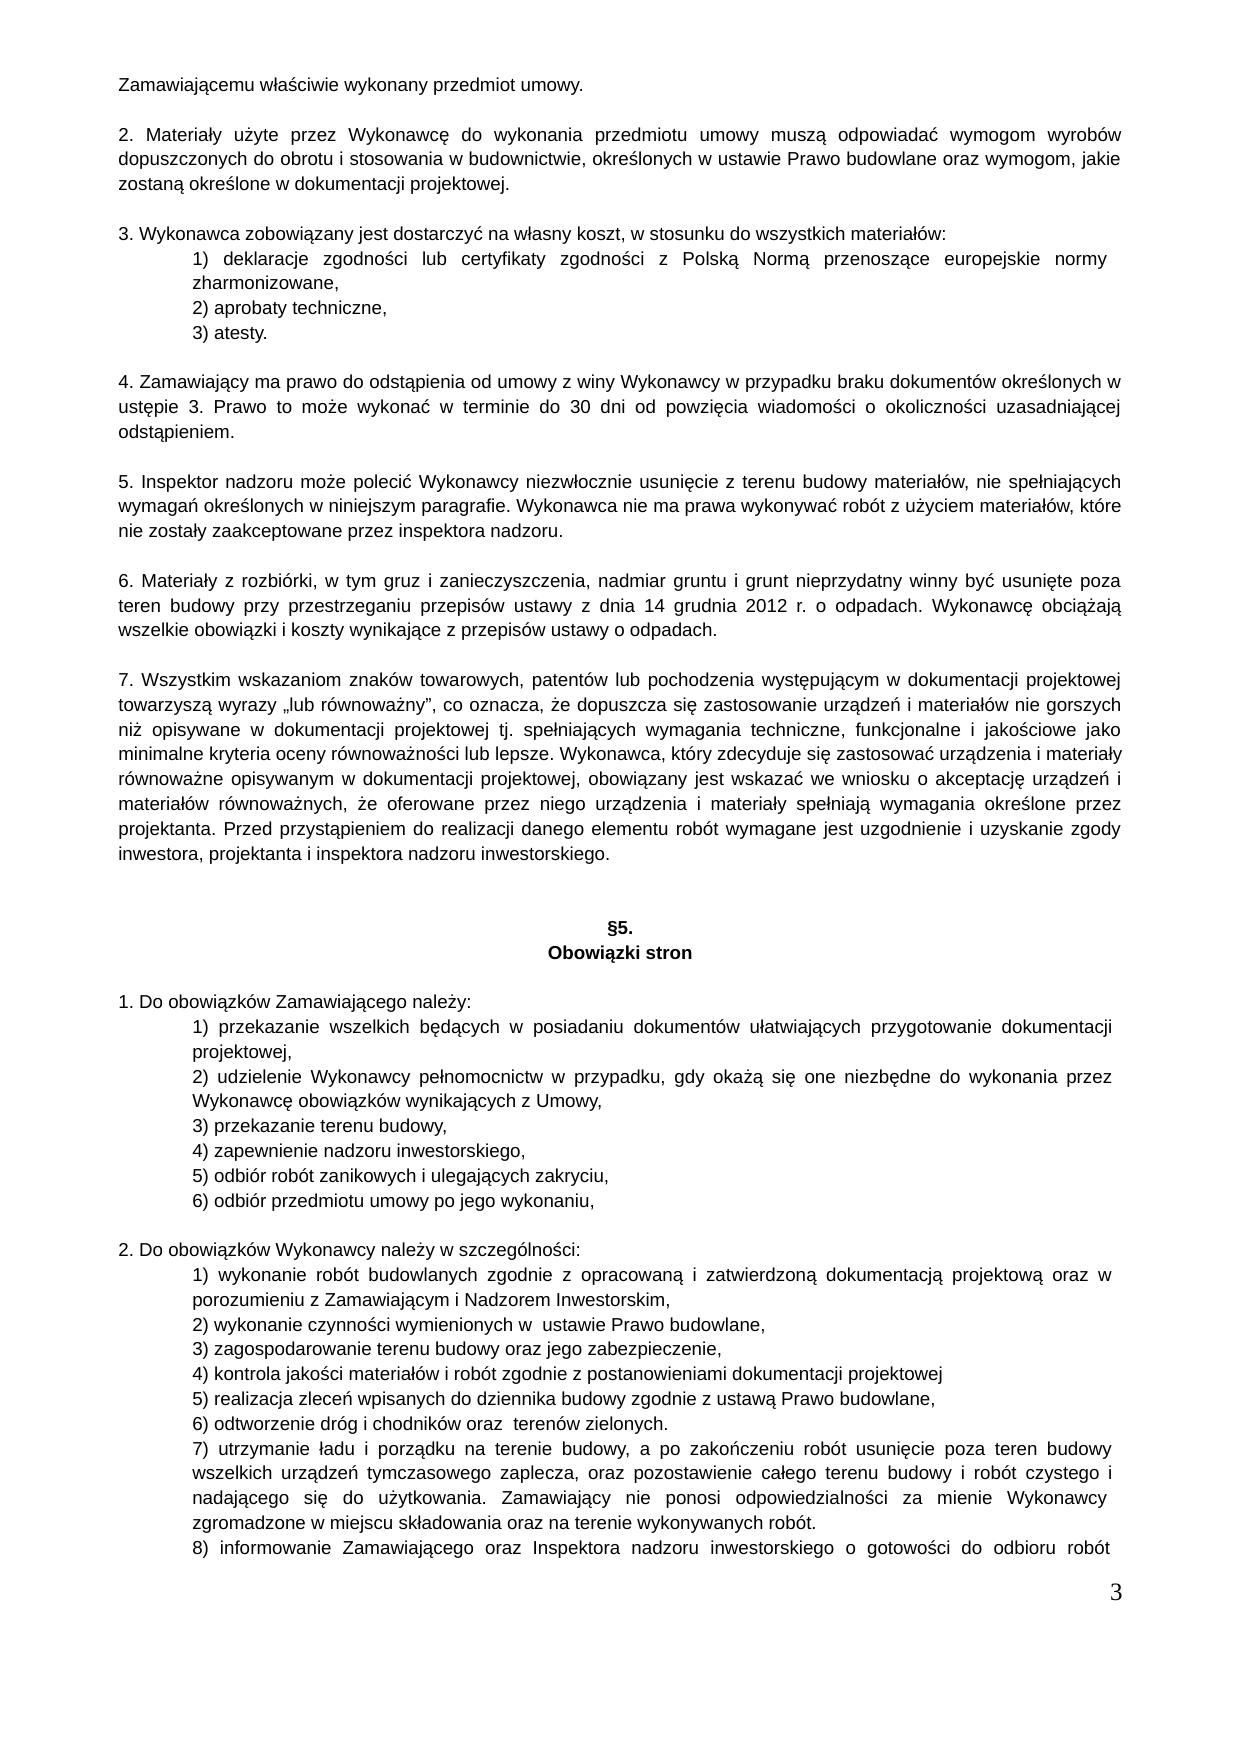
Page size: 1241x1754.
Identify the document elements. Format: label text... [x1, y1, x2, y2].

text 3) atesty. [118, 322, 1122, 343]
text 2) udzielenie Wykonawcy pełnomocnictw w przypadku, gdy okażą się one niezbędne do wykonania przez Wykonawcę obowiązków wynikających z Umowy, [118, 1065, 1122, 1112]
text 1) przekazanie wszelkich będących w posiadaniu dokumentów ułatwiających przygotowanie dokumentacji projektowej, [118, 1016, 1122, 1062]
text 5) realizacja zleceń wpisanych do dziennika budowy zgodnie z ustawą Prawo budowlane, [118, 1388, 1122, 1409]
text 4) kontrola jakości materiałów i robót zgodnie z postanowieniami dokumentacji projektowej [118, 1363, 1122, 1384]
text 4. Zamawiający ma prawo do odstąpienia od umowy z winy Wykonawcy w przypadku braku dokumentów określonych w ustępie 3. Prawo to może wykonać w terminie do 30 dni od powzięcia wiadomości o okoliczności uzasadniającej odstąpieniem. [118, 371, 1122, 442]
text 5. Inspektor nadzoru może polecić Wykonawcy niezwłocznie usunięcie z terenu budowy materiałów, nie spełniających wymagań określonych w niniejszym paragrafie. Wykonawca nie ma prawa wykonywać robót z użyciem materiałów, które nie zostały zaakceptowane przez inspektora nadzoru. [118, 470, 1122, 542]
text 4) zapewnienie nadzoru inwestorskiego, [118, 1140, 1122, 1161]
text 2. Materiały użyte przez Wykonawcę do wykonania przedmiotu umowy muszą odpowiadać wymogom wyrobów dopuszczonych do obrotu i stosowania w budownictwie, określonych w ustawie Prawo budowlane oraz wymogom, jakie zostaną określone w dokumentacji projektowej. [118, 123, 1122, 194]
text Zamawiającemu właściwie wykonany przedmiot umowy. [118, 74, 1122, 95]
text §5. [118, 917, 1122, 938]
text 3) zagospodarowanie terenu budowy oraz jego zabezpieczenie, [118, 1338, 1122, 1360]
text 7) utrzymanie ładu i porządku na terenie budowy, a po zakończeniu robót usunięcie poza teren budowy wszelkich urządzeń tymczasowego zaplecza, oraz pozostawienie całego terenu budowy i robót czystego i nadającego się do użytkowania. Zamawiający nie ponosi odpowiedzialności za mienie Wykonawcy zgromadzone w miejscu składowania oraz na terenie wykonywanych robót. [118, 1437, 1122, 1533]
text 2. Do obowiązków Wykonawcy należy w szczególności: [118, 1239, 1122, 1261]
text 2) aprobaty techniczne, [118, 297, 1122, 318]
text 1) deklaracje zgodności lub certyfikaty zgodności z Polską Normą przenoszące europejskie normy zharmonizowane, [118, 247, 1122, 294]
text 1. Do obowiązków Zamawiającego należy: [118, 991, 1122, 1013]
text 8) informowanie Zamawiającego oraz Inspektora nadzoru inwestorskiego o gotowości do odbioru robót [118, 1536, 1122, 1558]
text 6) odtworzenie dróg i chodników oraz terenów zielonych. [118, 1412, 1122, 1434]
text 6) odbiór przedmiotu umowy po jego wykonaniu, [118, 1189, 1122, 1211]
text Obowiązki stron [118, 941, 1122, 963]
text 6. Materiały z rozbiórki, w tym gruz i zanieczyszczenia, nadmiar gruntu i grunt nieprzydatny winny być usunięte poza teren budowy przy przestrzeganiu przepisów ustawy z dnia 14 grudnia 2012 r. o odpadach. Wykonawcę obciążają wszelkie obowiązki i koszty wynikające z przepisów ustawy o odpadach. [118, 569, 1122, 641]
text 2) wykonanie czynności wymienionych w ustawie Prawo budowlane, [118, 1313, 1122, 1335]
text 1) wykonanie robót budowlanych zgodnie z opracowaną i zatwierdzoną dokumentacją projektową oraz w porozumieniu z Zamawiającym i Nadzorem Inwestorskim, [118, 1264, 1122, 1310]
text 3. Wykonawca zobowiązany jest dostarczyć na własny koszt, w stosunku do wszystkich materiałów: [118, 222, 1122, 244]
text 7. Wszystkim wskazaniom znaków towarowych, patentów lub pochodzenia występującym w dokumentacji projektowej towarzyszą wyrazy „lub równoważny”, co oznacza, że dopuszcza się zastosowanie urządzeń i materiałów nie gorszych niż opisywane w dokumentacji projektowej tj. spełniających wymagania techniczne, funkcjonalne i jakościowe jako minimalne kryteria oceny równoważności lub lepsze. Wykonawca, który zdecyduje się zastosować urządzenia i materiały równoważne opisywanym w dokumentacji projektowej, obowiązany jest wskazać we wniosku o akceptację urządzeń i materiałów równoważnych, że oferowane przez niego urządzenia i materiały spełniają wymagania określone przez projektanta. Przed przystąpieniem do realizacji danego elementu robót wymagane jest uzgodnienie i uzyskanie zgody inwestora, projektanta i inspektora nadzoru inwestorskiego. [118, 669, 1122, 864]
text 3) przekazanie terenu budowy, [118, 1115, 1122, 1137]
text 5) odbiór robót zanikowych i ulegających zakryciu, [118, 1164, 1122, 1186]
